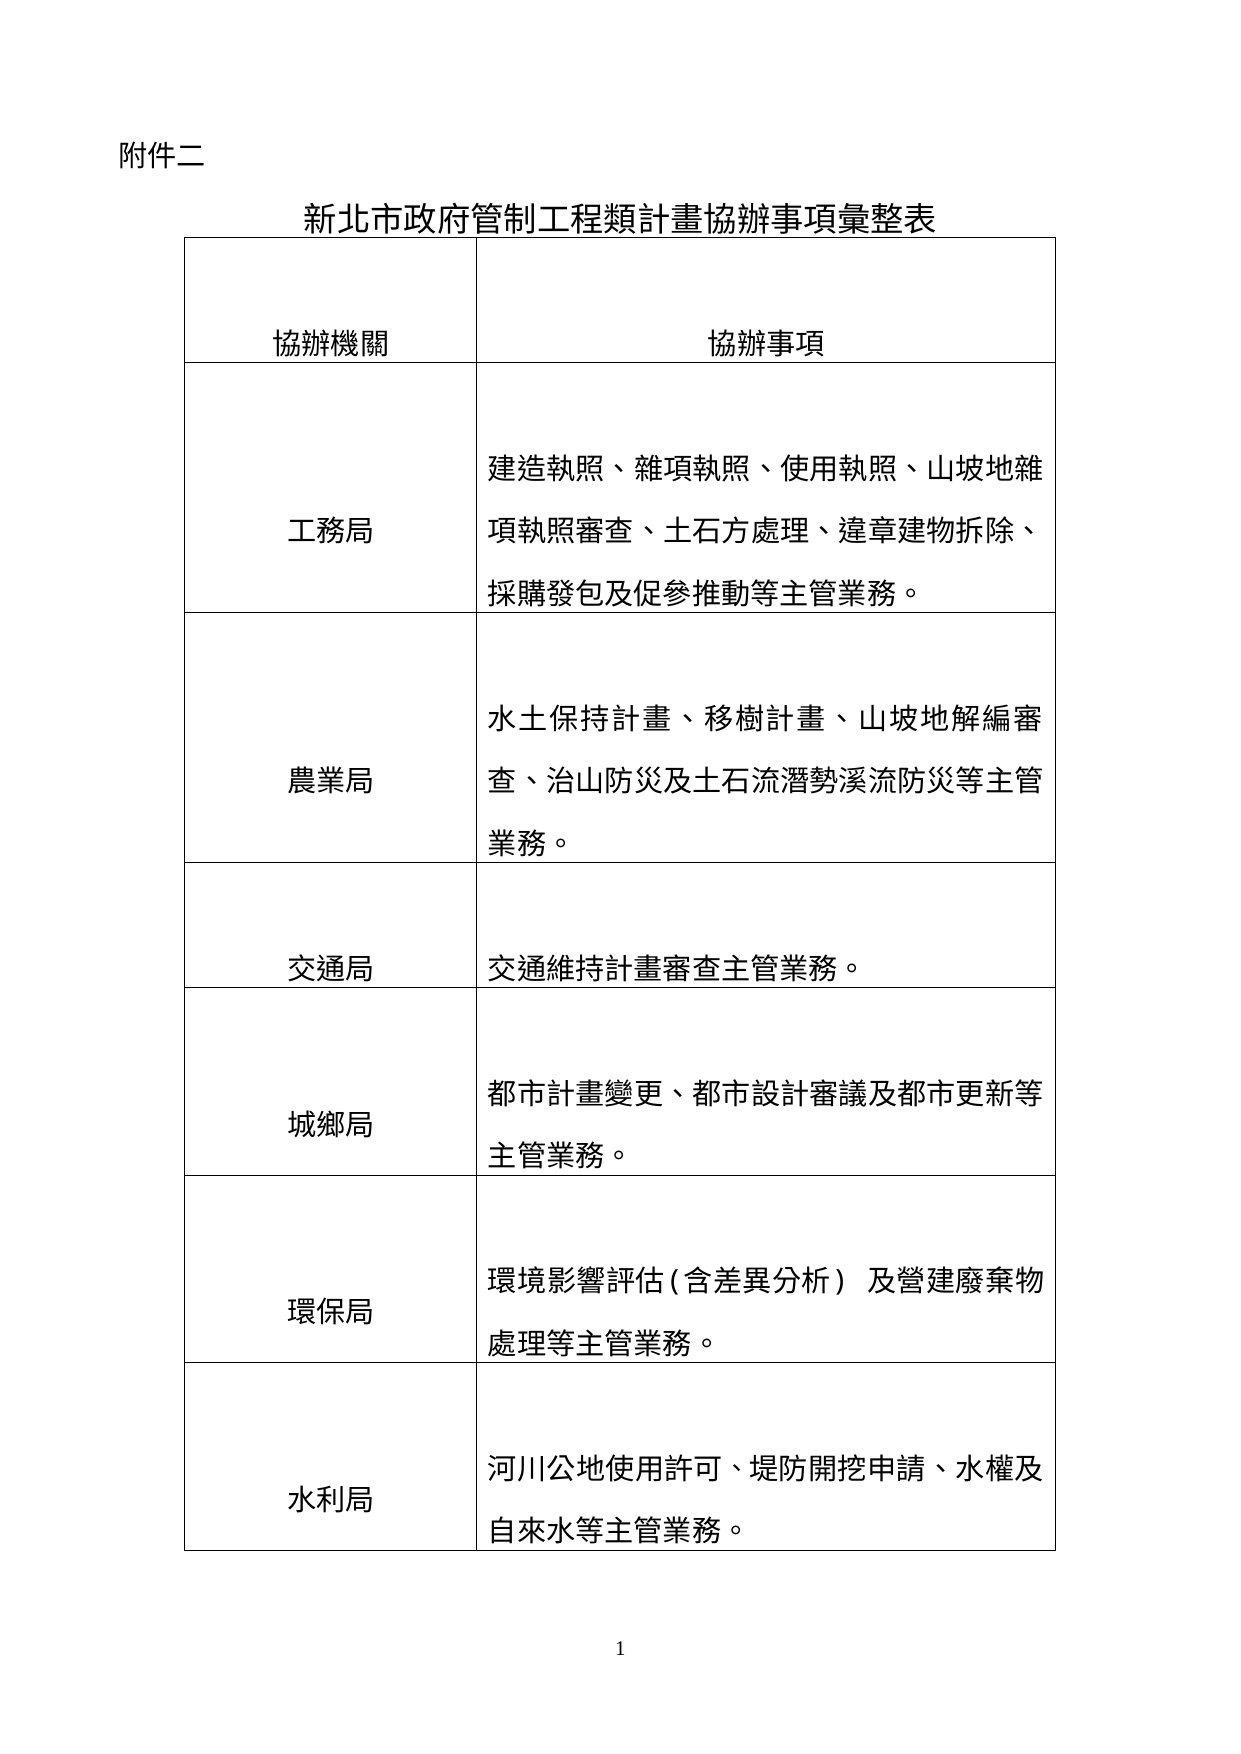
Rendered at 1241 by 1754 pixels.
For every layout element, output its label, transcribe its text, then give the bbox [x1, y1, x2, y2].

text 附件二 [118, 112, 1122, 175]
table_cell 環境影響評估(含差異分析) 及營建廢棄物處理等主管業務。 [477, 1176, 1055, 1362]
text 新北市政府管制工程類計畫協辦事項彙整表 [118, 175, 1122, 237]
table_cell 環保局 [185, 1176, 476, 1362]
table_cell 農業局 [185, 613, 476, 862]
table_cell 交通局 [185, 863, 476, 987]
table_cell 建造執照、雜項執照、使用執照、山坡地雜項執照審查、土石方處理、違章建物拆除、採購發包及促參推動等主管業務。 [477, 363, 1055, 612]
table_cell 工務局 [185, 363, 476, 612]
table_header 協辦機關 [185, 238, 476, 362]
table_cell 水土保持計畫、移樹計畫、山坡地解編審查、治山防災及土石流潛勢溪流防災等主管業務。 [477, 613, 1055, 862]
table_cell 河川公地使用許可、堤防開挖申請、水權及自來水等主管業務。 [477, 1363, 1055, 1550]
table_cell 都市計畫變更、都市設計審議及都市更新等主管業務。 [477, 988, 1055, 1175]
table_cell 水利局 [185, 1363, 476, 1550]
table_header 協辦事項 [477, 238, 1055, 362]
table_cell 交通維持計畫審查主管業務。 [477, 863, 1055, 987]
table_cell 城鄉局 [185, 988, 476, 1175]
